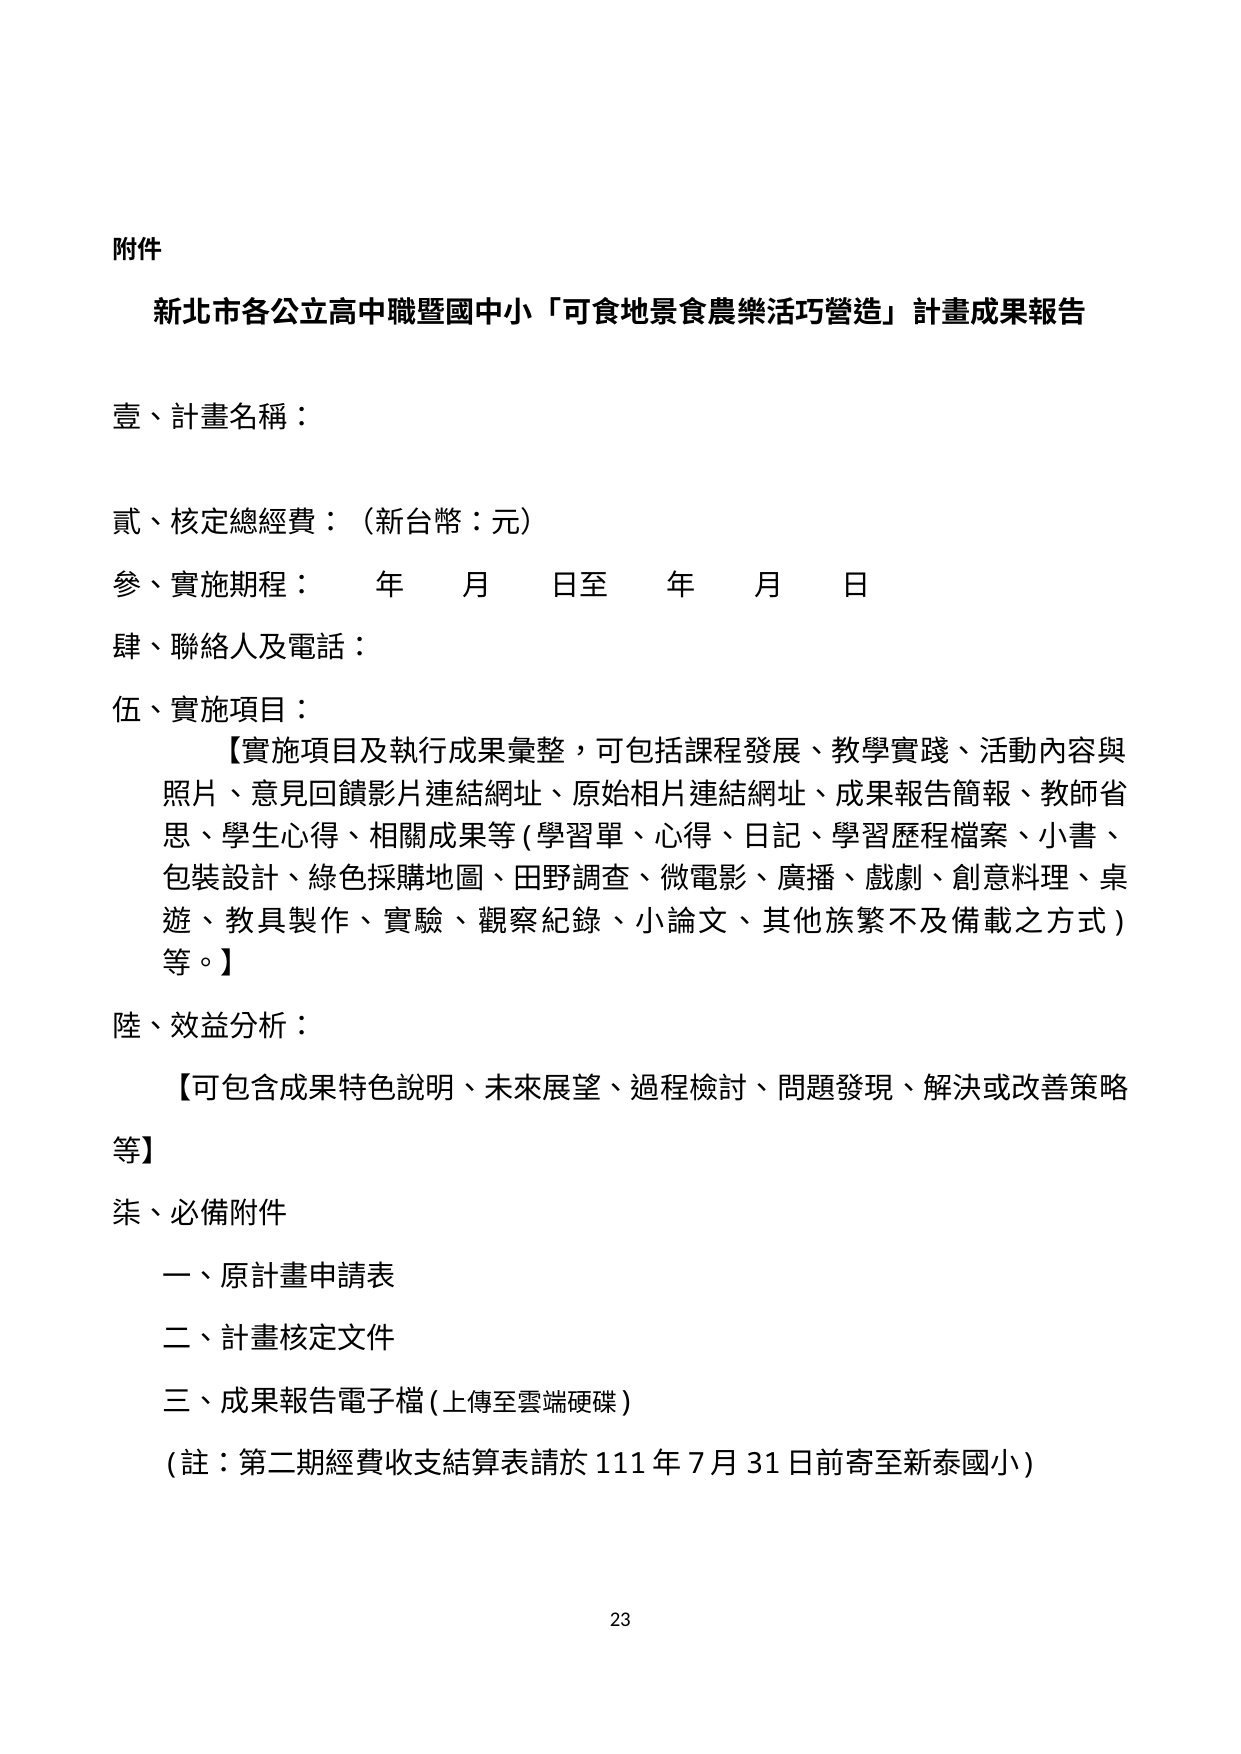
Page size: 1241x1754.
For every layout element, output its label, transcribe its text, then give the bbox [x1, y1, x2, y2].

text 新北市各公立高中職暨國中小「可食地景食農樂活巧營造」計畫成果報告 [112, 268, 1128, 331]
text 肆、聯絡人及電話： [112, 603, 1128, 666]
text 二、計畫核定文件 [162, 1294, 1128, 1357]
text 壹、計畫名稱： [112, 373, 1128, 436]
text 【可包含成果特色說明、未來展望、過程檢討、問題發現、解決或改善策略等】 [112, 1044, 1128, 1169]
text 一、原計畫申請表 [162, 1232, 1128, 1294]
text 陸、效益分析： [112, 982, 1128, 1044]
text (註：第二期經費收支結算表請於111年7月31日前寄至新泰國小) [162, 1419, 1128, 1482]
text 三、成果報告電子檔(上傳至雲端硬碟) [162, 1357, 1128, 1419]
text 貳、核定總經費：（新台幣：元） [112, 478, 1128, 541]
text 參、實施期程： 年 月 日至 年 月 日 [112, 541, 1128, 603]
text 【實施項目及執行成果彙整，可包括課程發展、教學實踐、活動內容與照片、意見回饋影片連結網址、原始相片連結網址、成果報告簡報、教師省思、學生心得、相關成果等(學習單、心得、日記、學習歷程檔案、小書、包裝設計、綠色採購地圖、田野調查、微電影、廣播、戲劇、創意料理、桌遊、教具製作、實驗、觀察紀錄、小論文、其他族繁不及備載之方式)等。】 [162, 728, 1128, 982]
text 伍、實施項目： [112, 666, 1128, 728]
text 附件 [112, 206, 1128, 268]
text 柒、必備附件 [112, 1169, 1128, 1232]
